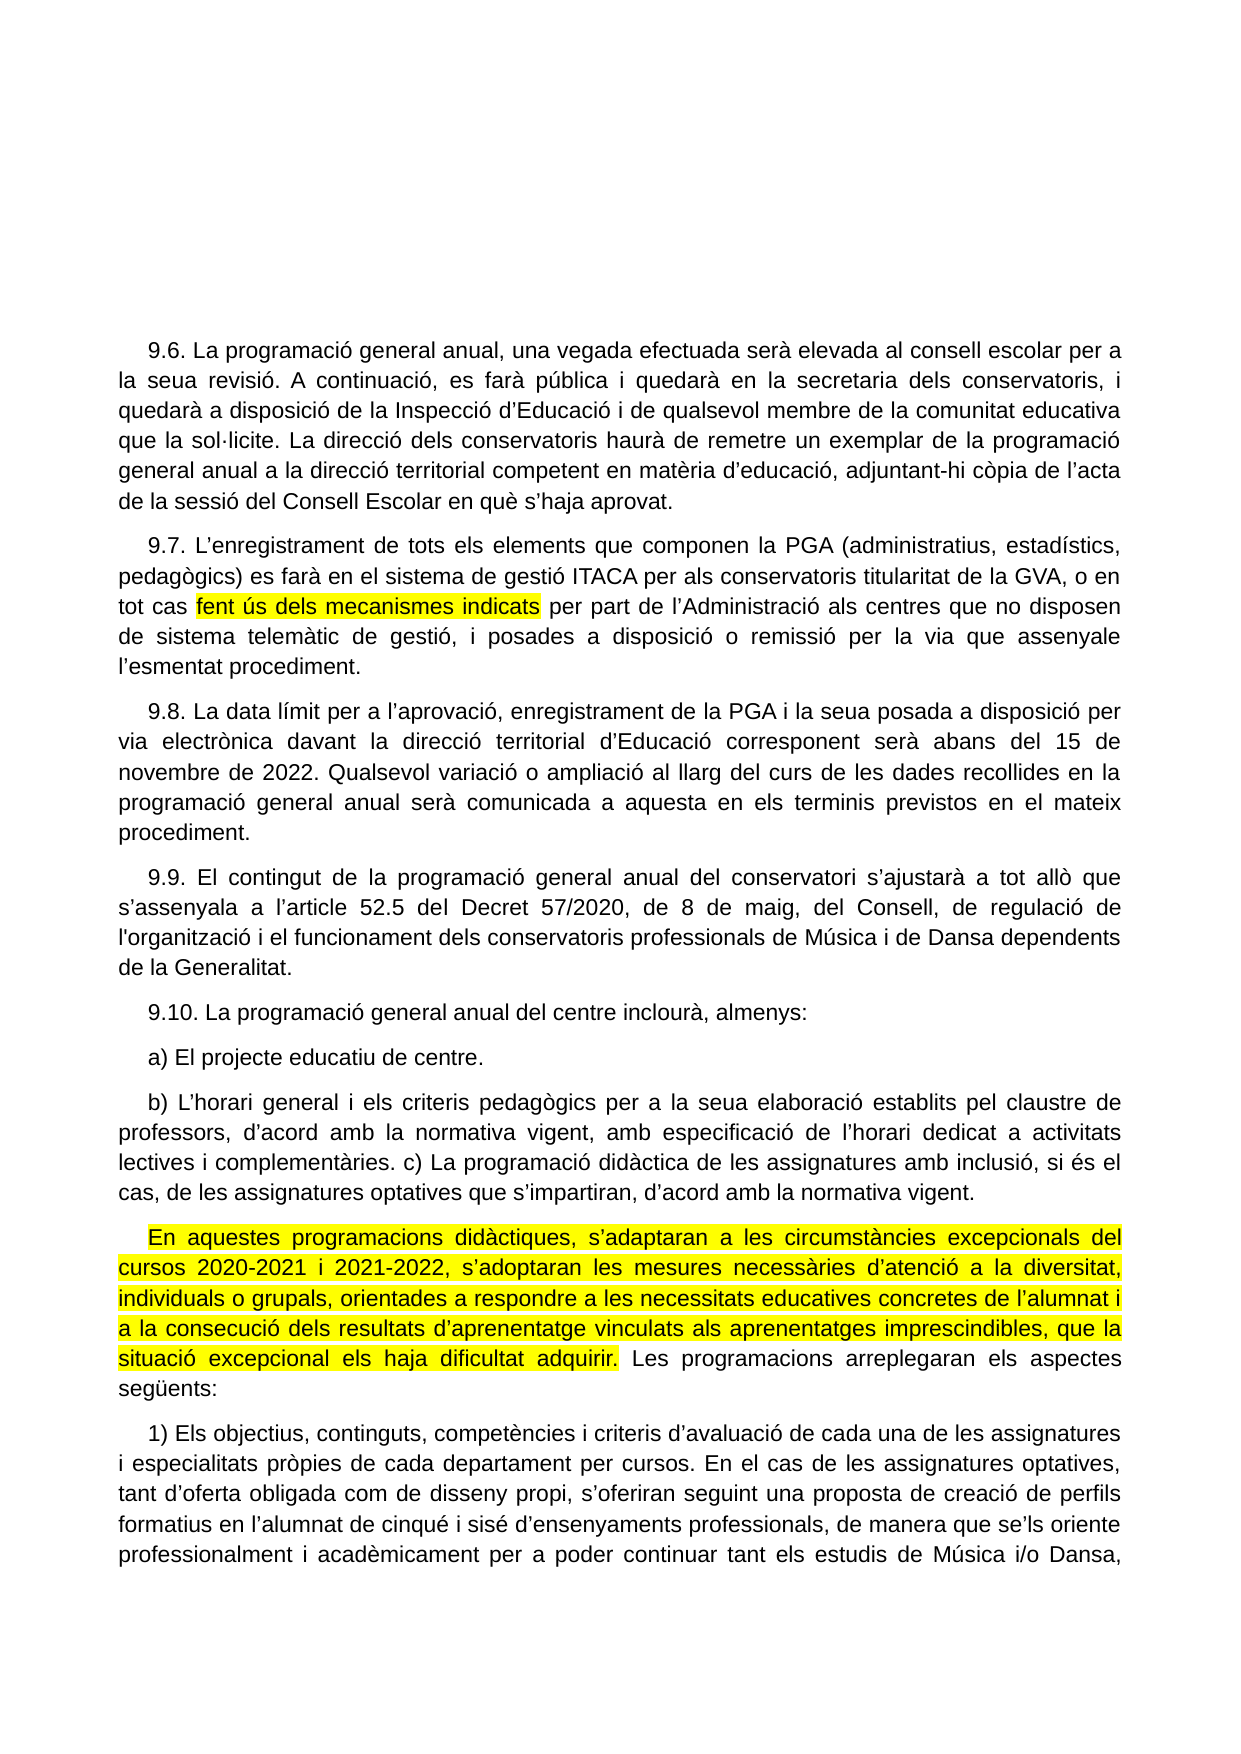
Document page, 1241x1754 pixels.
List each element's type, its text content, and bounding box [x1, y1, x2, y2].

text 9.10. La programació general anual del centre inclourà, almenys: [118, 999, 1122, 1025]
text 9.7. L’enregistrament de tots els elements que componen la PGA (administratius, estadístics, pedagògics) es farà en el sistema de gestió ITACA per als conservatoris titularitat de la GVA, o en tot cas fent ús dels mecanismes indicats per part de l’Administració als centres que no disposen de sistema telemàtic de gestió, i posades a disposició o remissió per la via que assenyale l’esmentat procediment. [118, 532, 1122, 679]
text 1) Els objectius, continguts, competències i criteris d’avaluació de cada una de les assignatures i especialitats pròpies de cada departament per cursos. En el cas de les assignatures optatives, tant d’oferta obligada com de disseny propi, s’oferiran seguint una proposta de creació de perfils formatius en l’alumnat de cinqué i sisé d’ensenyaments professionals, de manera que se’ls oriente professionalment i acadèmicament per a poder continuar tant els estudis de Música i/o Dansa, [118, 1420, 1122, 1567]
text 9.8. La data límit per a l’aprovació, enregistrament de la PGA i la seua posada a disposició per via electrònica davant la direcció territorial d’Educació corresponent serà abans del 15 de novembre de 2022. Qualsevol variació o ampliació al llarg del curs de les dades recollides en la programació general anual serà comunicada a aquesta en els terminis previstos en el mateix procediment. [118, 698, 1122, 845]
text 9.6. La programació general anual, una vegada efectuada serà elevada al consell escolar per a la seua revisió. A continuació, es farà pública i quedarà en la secretaria dels conservatoris, i quedarà a disposició de la Inspecció d’Educació i de qualsevol membre de la comunitat educativa que la sol·licite. La direcció dels conservatoris haurà de remetre un exemplar de la programació general anual a la direcció territorial competent en matèria d’educació, adjuntant-hi còpia de l’acta de la sessió del Consell Escolar en què s’haja aprovat. [118, 337, 1122, 514]
text a) El projecte educatiu de centre. [118, 1044, 1122, 1070]
text En aquestes programacions didàctiques, s’adaptaran a les circumstàncies excepcionals del cursos 2020-2021 i 2021-2022, s’adoptaran les mesures necessàries d’atenció a la diversitat, individuals o grupals, orientades a respondre a les necessitats educatives concretes de l’alumnat i a la consecució dels resultats d’aprenentatge vinculats als aprenentatges imprescindibles, que la situació excepcional els haja dificultat adquirir. Les programacions arreplegaran els aspectes següents: [118, 1224, 1122, 1401]
text b) L’horari general i els criteris pedagògics per a la seua elaboració establits pel claustre de professors, d’acord amb la normativa vigent, amb especificació de l’horari dedicat a activitats lectives i complementàries. c) La programació didàctica de les assignatures amb inclusió, si és el cas, de les assignatures optatives que s’impartiran, d’acord amb la normativa vigent. [118, 1089, 1122, 1206]
text 9.9. El contingut de la programació general anual del conservatori s’ajustarà a tot allò que s’assenyala a l’article 52.5 del Decret 57/2020, de 8 de maig, del Consell, de regulació de l'organització i el funcionament dels conservatoris professionals de Música i de Dansa dependents de la Generalitat. [118, 864, 1122, 981]
